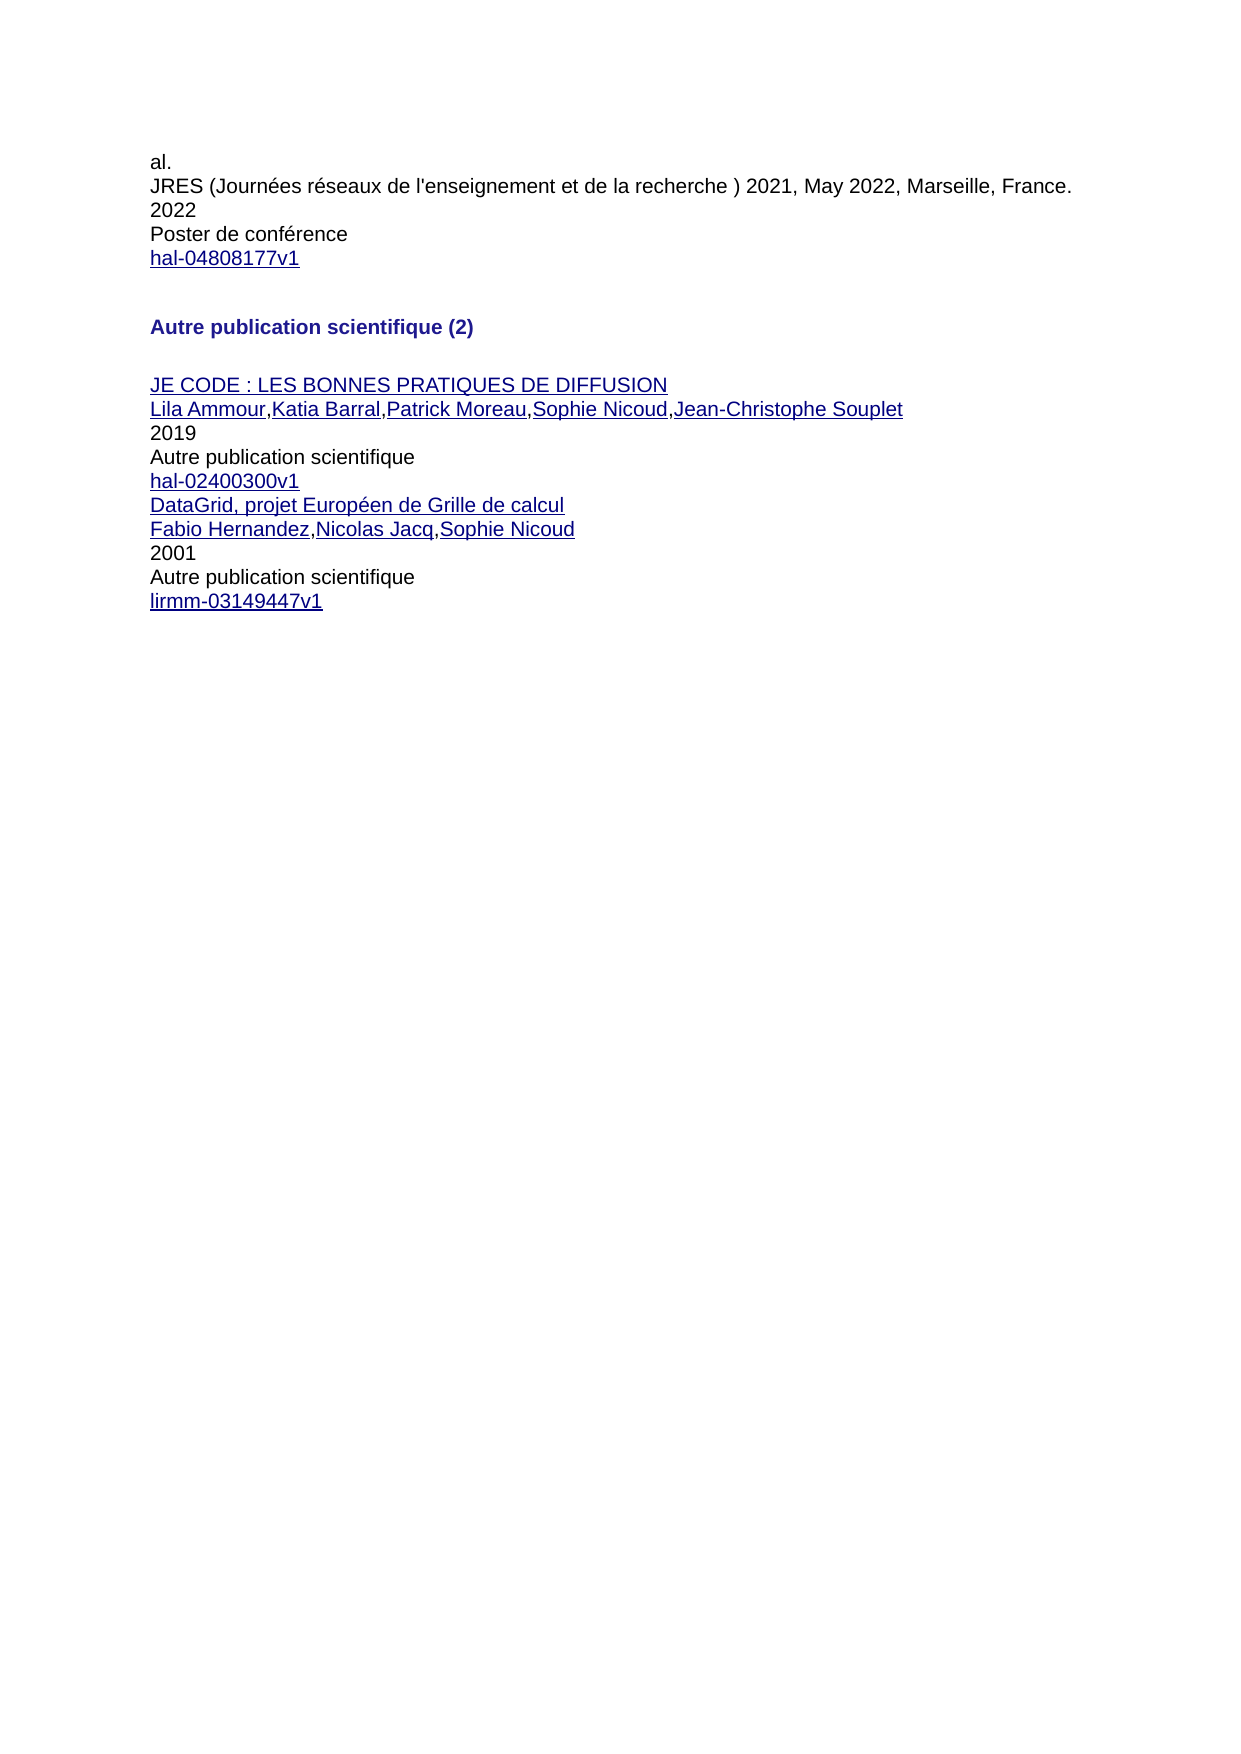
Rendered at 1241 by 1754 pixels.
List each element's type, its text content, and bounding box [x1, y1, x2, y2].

subtitle Autre publication scientifique (2) [150, 314, 1090, 338]
table_cell RESINFO propulse WAPT sur l'orbite ESR, la science en paquets ! Philippe Hortolland,Jérôme Colombet,Fabien Muller,Christophe Millien,Gabriel Pierre André Moreauet al. JRES (Journées réseaux de l'enseignement et de la recherche ) 2021, May 2022, Marseille, France. 2022 Poster de conférence hal-04808177v1 [150, 150, 1090, 270]
table_header JE CODE : LES BONNES PRATIQUES DE DIFFUSION Lila Ammour,Katia Barral,Patrick Moreau,Sophie Nicoud,Jean-Christophe Souplet 2019 Autre publication scientifique hal-02400300v1 [150, 373, 1090, 493]
table_cell DataGrid, projet Européen de Grille de calcul Fabio Hernandez,Nicolas Jacq,Sophie Nicoud 2001 Autre publication scientifique lirmm-03149447v1 [150, 493, 1090, 612]
